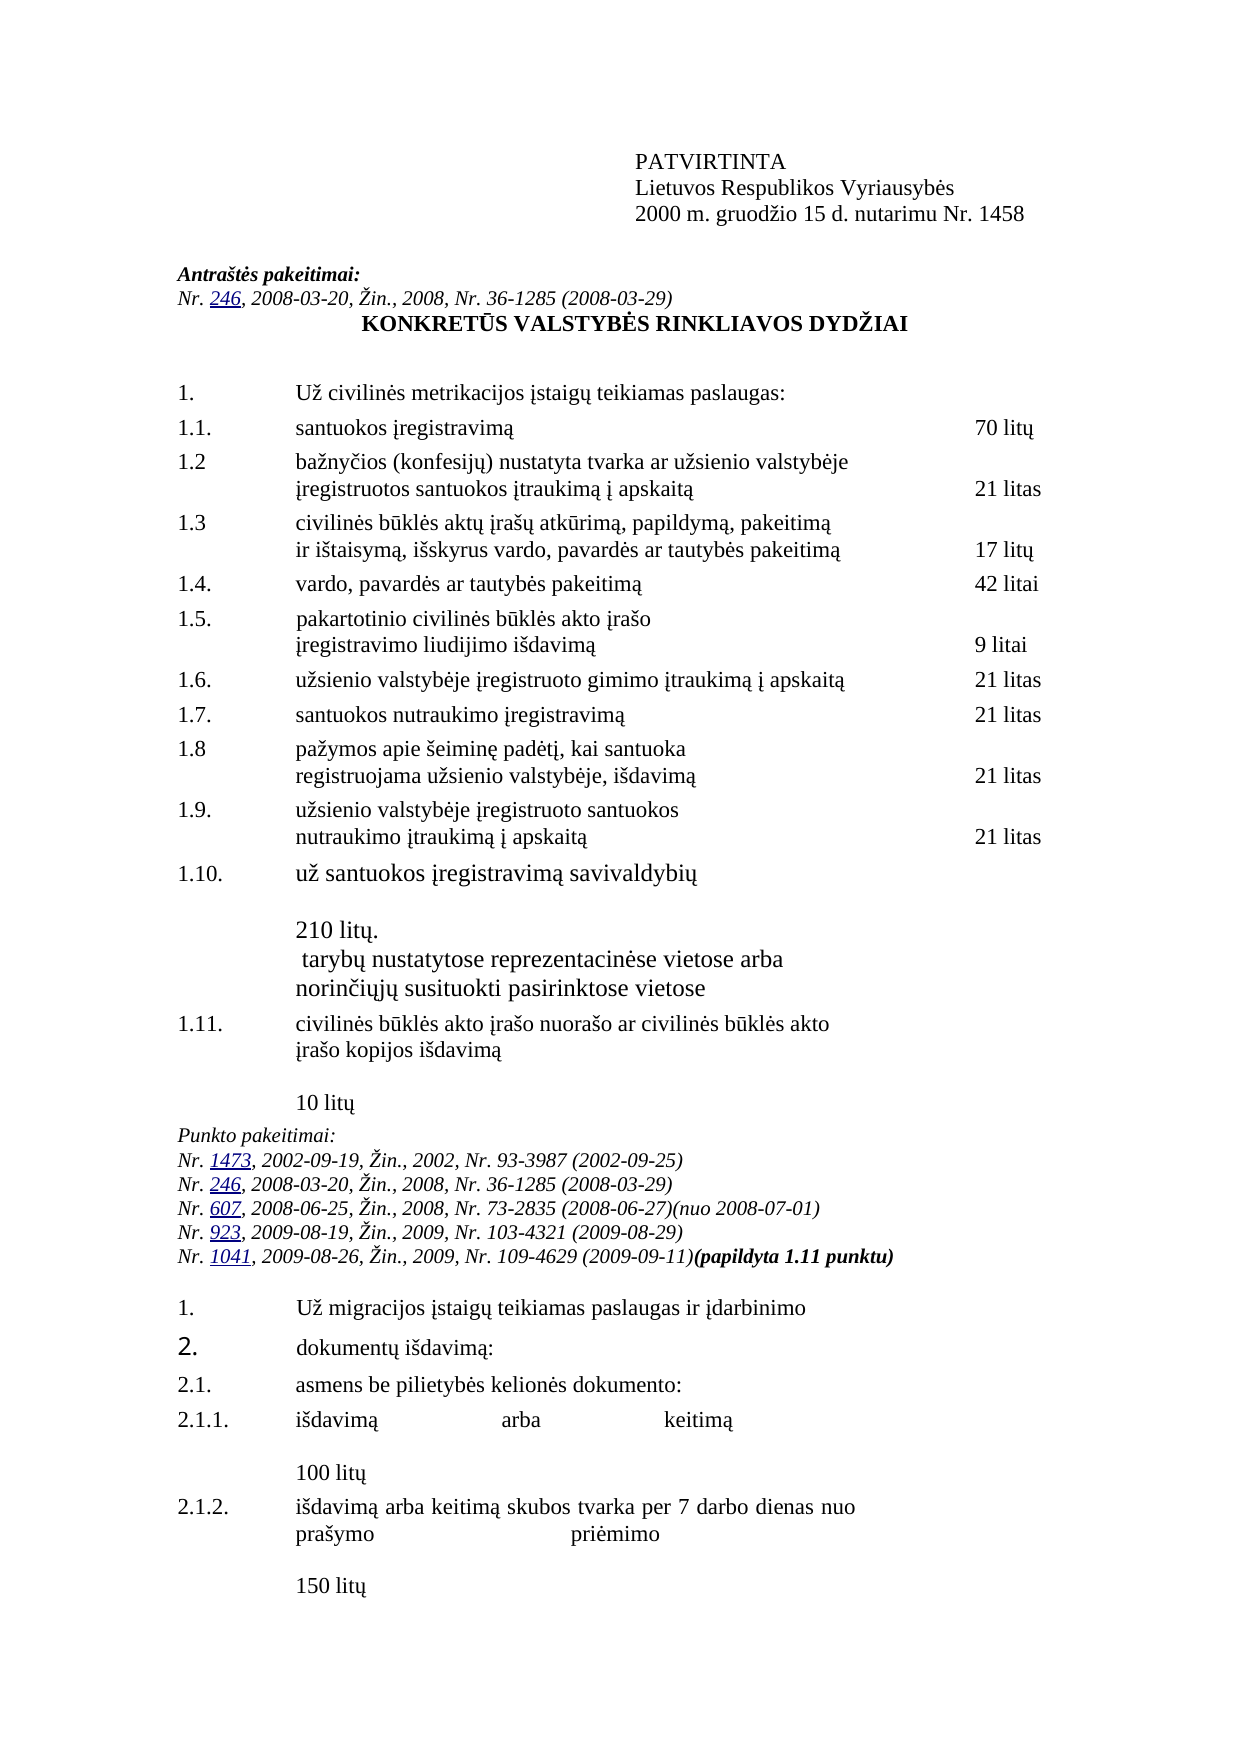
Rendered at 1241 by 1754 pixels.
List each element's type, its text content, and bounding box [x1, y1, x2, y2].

text ir ištaisymą, išskyrus vardo, pavardės ar tautybės pakeitimą 17 litų [177, 536, 1122, 562]
text 1.9. užsienio valstybėje įregistruoto santuokos [177, 797, 1122, 823]
text 2.1.1. išdavimą arba keitimą 100 litų [177, 1406, 856, 1485]
text įregistruotos santuokos įtraukimą į apskaitą 21 litas [177, 475, 1122, 501]
list Už migracijos įstaigų teikiamas paslaugas ir įdarbinimo [177, 1294, 1122, 1321]
text Nr. 923, 2009-08-19, Žin., 2009, Nr. 103-4321 (2009-08-29) [177, 1220, 1122, 1244]
text 1.11. civilinės būklės akto įrašo nuorašo ar civilinės būklės akto įrašo kopijos išdavimą 10 litų [177, 1010, 871, 1115]
list dokumentų išdavimą: [177, 1329, 1122, 1363]
text 2.1.2. išdavimą arba keitimą skubos tvarka per 7 darbo dienas nuo prašymo priėmimo 150 litų [177, 1493, 856, 1599]
text 1.1. santuokos įregistravimą 70 litų [177, 414, 1122, 440]
text Lietuvos Respublikos Vyriausybės 2000 m. gruodžio 15 d. nutarimu Nr. 1458 [635, 174, 1122, 227]
text 1.4. vardo, pavardės ar tautybės pakeitimą 42 litai [177, 570, 1122, 597]
text registruojama užsienio valstybėje, išdavimą 21 litas [177, 762, 1122, 788]
text Nr. 1473, 2002-09-19, Žin., 2002, Nr. 93-3987 (2002-09-25) [177, 1147, 1122, 1172]
text Nr. 246, 2008-03-20, Žin., 2008, Nr. 36-1285 (2008-03-29) [177, 286, 1122, 309]
text 1. Už civilinės metrikacijos įstaigų teikiamas paslaugas: [177, 379, 1122, 405]
list pakartotinio civilinės būklės akto įrašo [177, 605, 1122, 631]
text įregistravimo liudijimo išdavimą 9 litai [177, 631, 1122, 658]
text 1.3 civilinės būklės aktų įrašų atkūrimą, papildymą, pakeitimą [177, 509, 1122, 536]
text 1.10. už santuokos įregistravimą savivaldybių 210 litų. [177, 858, 871, 944]
text tarybų nustatytose reprezentacinėse vietose arba norinčiųjų susituokti pasirinktose vietose [148, 944, 871, 1001]
text 2.1. asmens be pilietybės kelionės dokumento: [177, 1371, 871, 1398]
text Antraštės pakeitimai: [177, 261, 1122, 286]
text 1.7. santuokos nutraukimo įregistravimą 21 litas [177, 701, 1122, 727]
text Nr. 1041, 2009-08-26, Žin., 2009, Nr. 109-4629 (2009-09-11)(papildyta 1.11 punktu) [177, 1244, 1122, 1268]
text nutraukimo įtraukimą į apskaitą 21 litas [177, 823, 1122, 849]
text Nr. 607, 2008-06-25, Žin., 2008, Nr. 73-2835 (2008-06-27)(nuo 2008-07-01) [177, 1196, 1122, 1220]
text Nr. 246, 2008-03-20, Žin., 2008, Nr. 36-1285 (2008-03-29) [177, 1172, 1122, 1196]
text Patvirtinta [635, 148, 1122, 174]
text 1.6. užsienio valstybėje įregistruoto gimimo įtraukimą į apskaitą 21 litas [177, 666, 1122, 692]
text KONKRETŪS Valstybės rinkliavos dydžiai [177, 309, 1093, 336]
text 1.8 pažymos apie šeiminę padėtį, kai santuoka [177, 736, 1122, 762]
text 1.2 bažnyčios (konfesijų) nustatyta tvarka ar užsienio valstybėje [177, 448, 1122, 475]
text Punkto pakeitimai: [177, 1123, 1122, 1147]
